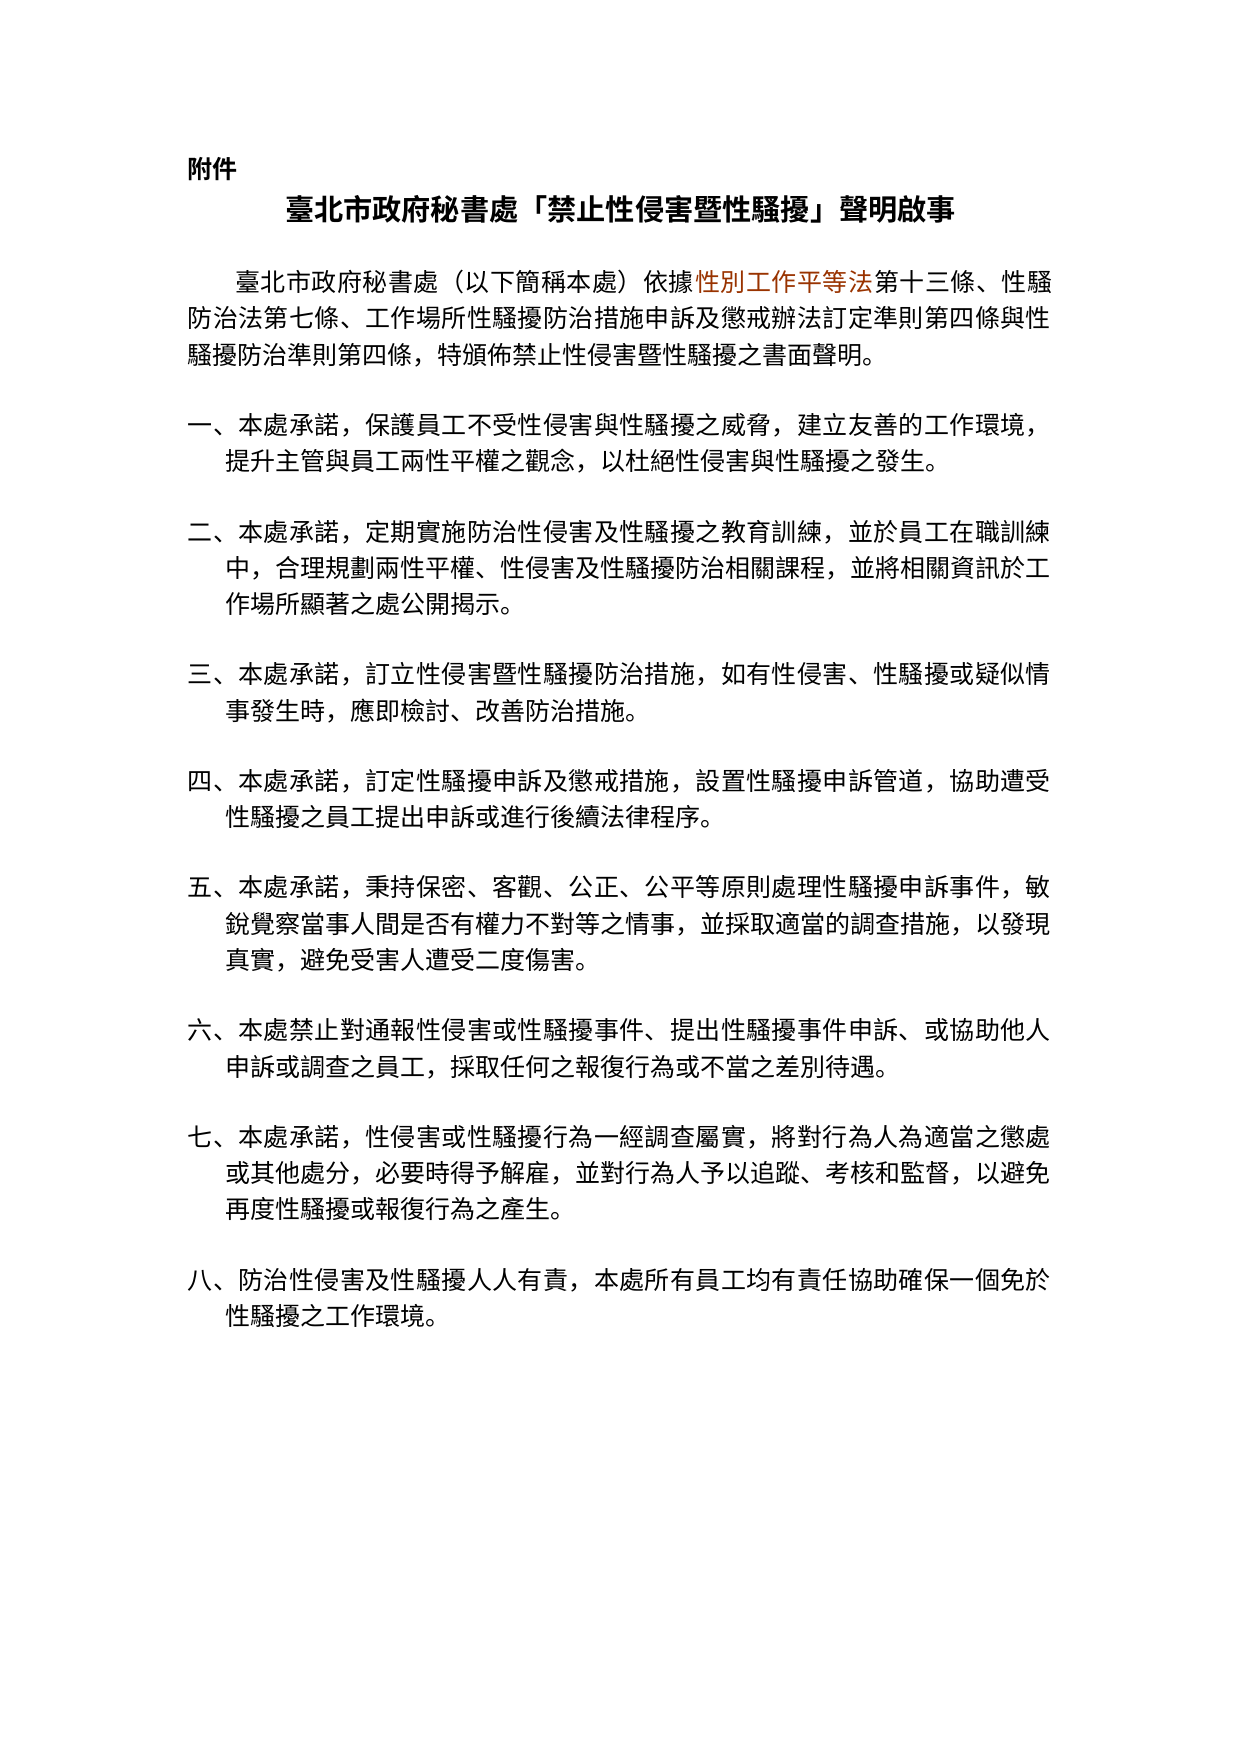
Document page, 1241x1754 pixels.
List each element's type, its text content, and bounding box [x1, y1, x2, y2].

text 六、本處禁止對通報性侵害或性騷擾事件、提出性騷擾事件申訴、或協助他人申訴或調查之員工，採取任何之報復行為或不當之差別待遇。 [187, 1011, 1053, 1083]
text 二、本處承諾，定期實施防治性侵害及性騷擾之教育訓練，並於員工在職訓練中，合理規劃兩性平權、性侵害及性騷擾防治相關課程，並將相關資訊於工作場所顯著之處公開揭示。 [187, 512, 1053, 621]
text 三、本處承諾，訂立性侵害暨性騷擾防治措施，如有性侵害、性騷擾或疑似情事發生時，應即檢討、改善防治措施。 [187, 655, 1053, 727]
text 七、本處承諾，性侵害或性騷擾行為一經調查屬實，將對行為人為適當之懲處或其他處分，必要時得予解雇，並對行為人予以追蹤、考核和監督，以避免再度性騷擾或報復行為之產生。 [187, 1117, 1053, 1226]
text 臺北市政府秘書處（以下簡稱本處）依據性別工作平等法第十三條、性騷防治法第七條、工作場所性騷擾防治措施申訴及懲戒辦法訂定準則第四條與性騷擾防治準則第四條，特頒佈禁止性侵害暨性騷擾之書面聲明。 [187, 263, 1053, 371]
text 一、本處承諾，保護員工不受性侵害與性騷擾之威脅，建立友善的工作環境，提升主管與員工兩性平權之觀念，以杜絕性侵害與性騷擾之發生。 [187, 405, 1053, 478]
text 附件 [187, 150, 1053, 186]
text 臺北市政府秘書處「禁止性侵害暨性騷擾」聲明啟事 [187, 186, 1053, 228]
text 五、本處承諾，秉持保密、客觀、公正、公平等原則處理性騷擾申訴事件，敏銳覺察當事人間是否有權力不對等之情事，並採取適當的調查措施，以發現真實，避免受害人遭受二度傷害。 [187, 868, 1053, 977]
text 八、防治性侵害及性騷擾人人有責，本處所有員工均有責任協助確保一個免於性騷擾之工作環境。 [187, 1260, 1053, 1333]
text 四、本處承諾，訂定性騷擾申訴及懲戒措施，設置性騷擾申訴管道，協助遭受性騷擾之員工提出申訴或進行後續法律程序。 [187, 761, 1053, 834]
